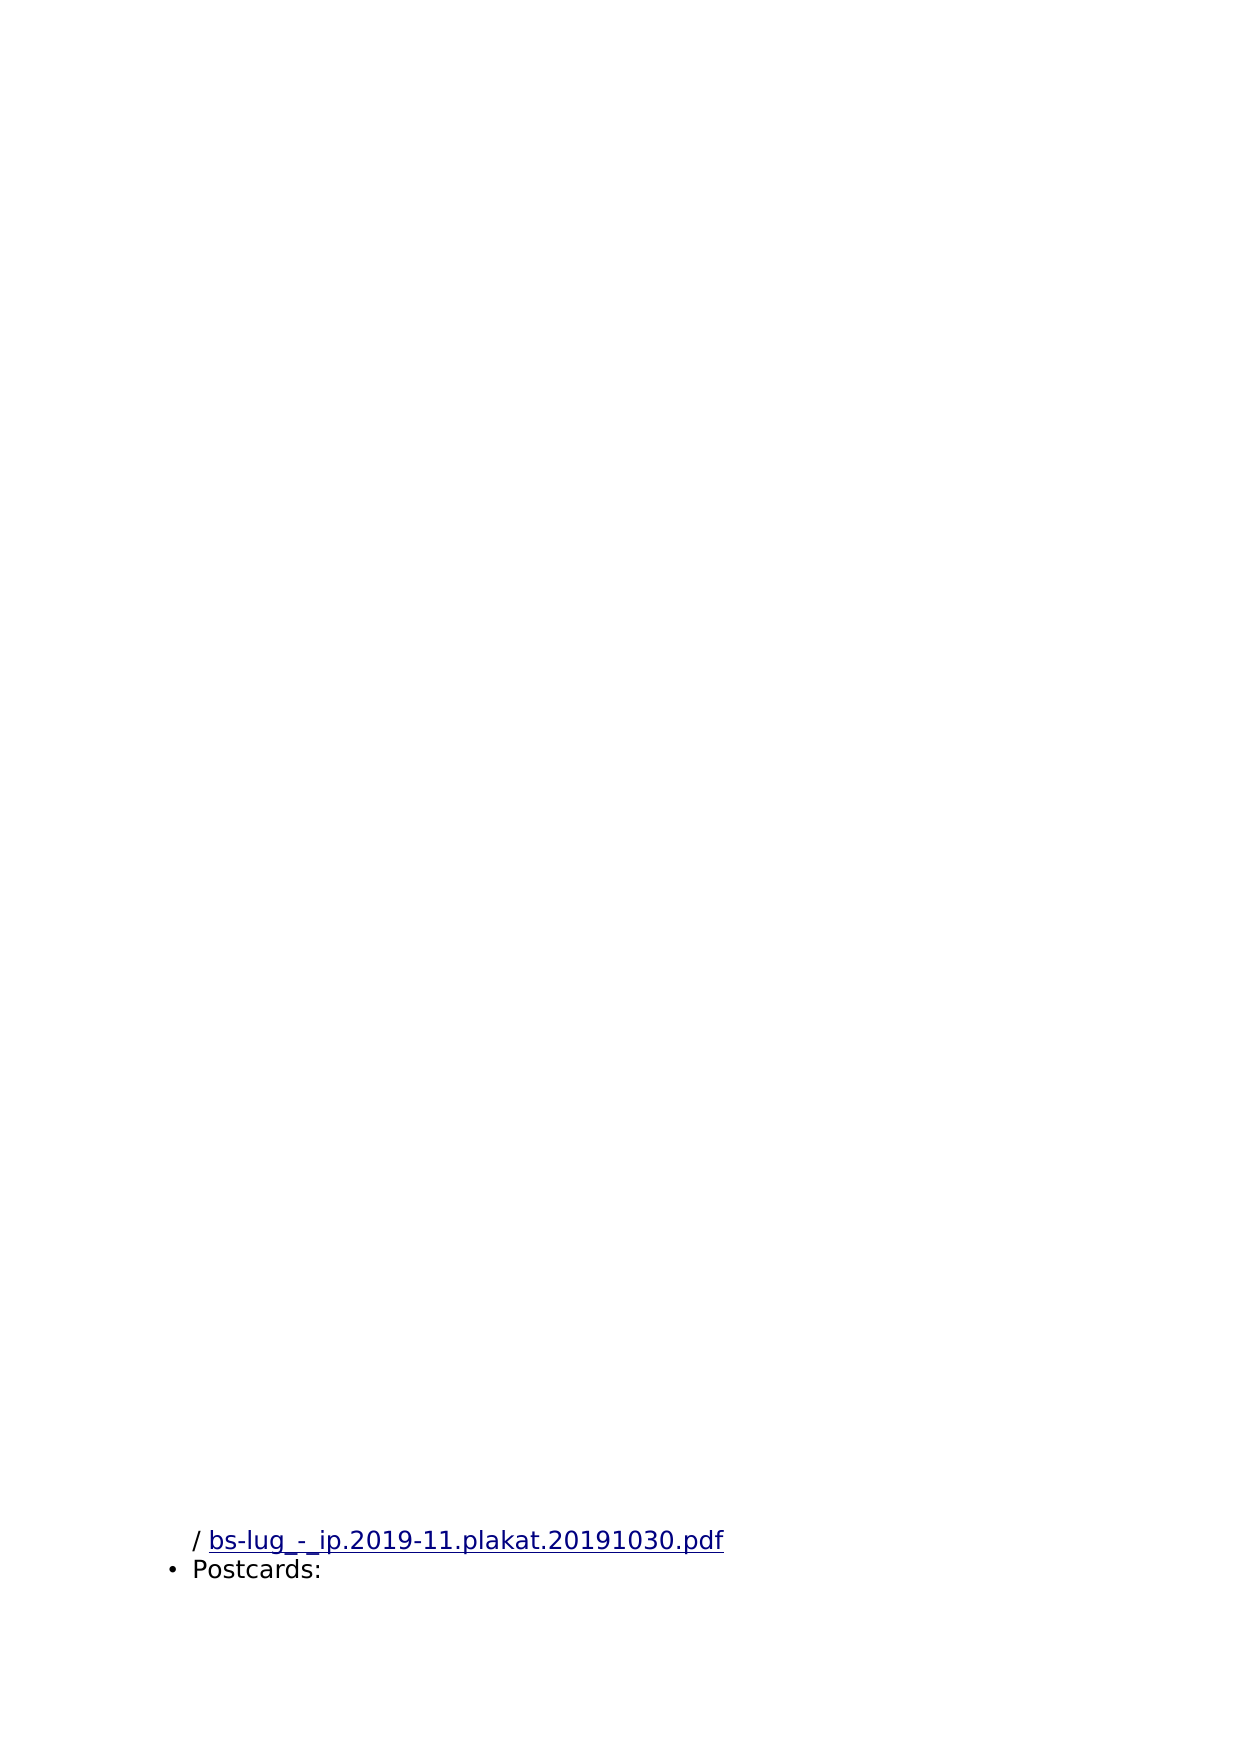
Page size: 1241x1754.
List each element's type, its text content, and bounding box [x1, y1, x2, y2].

list / bs-lug_-_ip.2019-11.plakat.20191030.pdf [177, 118, 1122, 1556]
list Postcards: [177, 1556, 1122, 1585]
